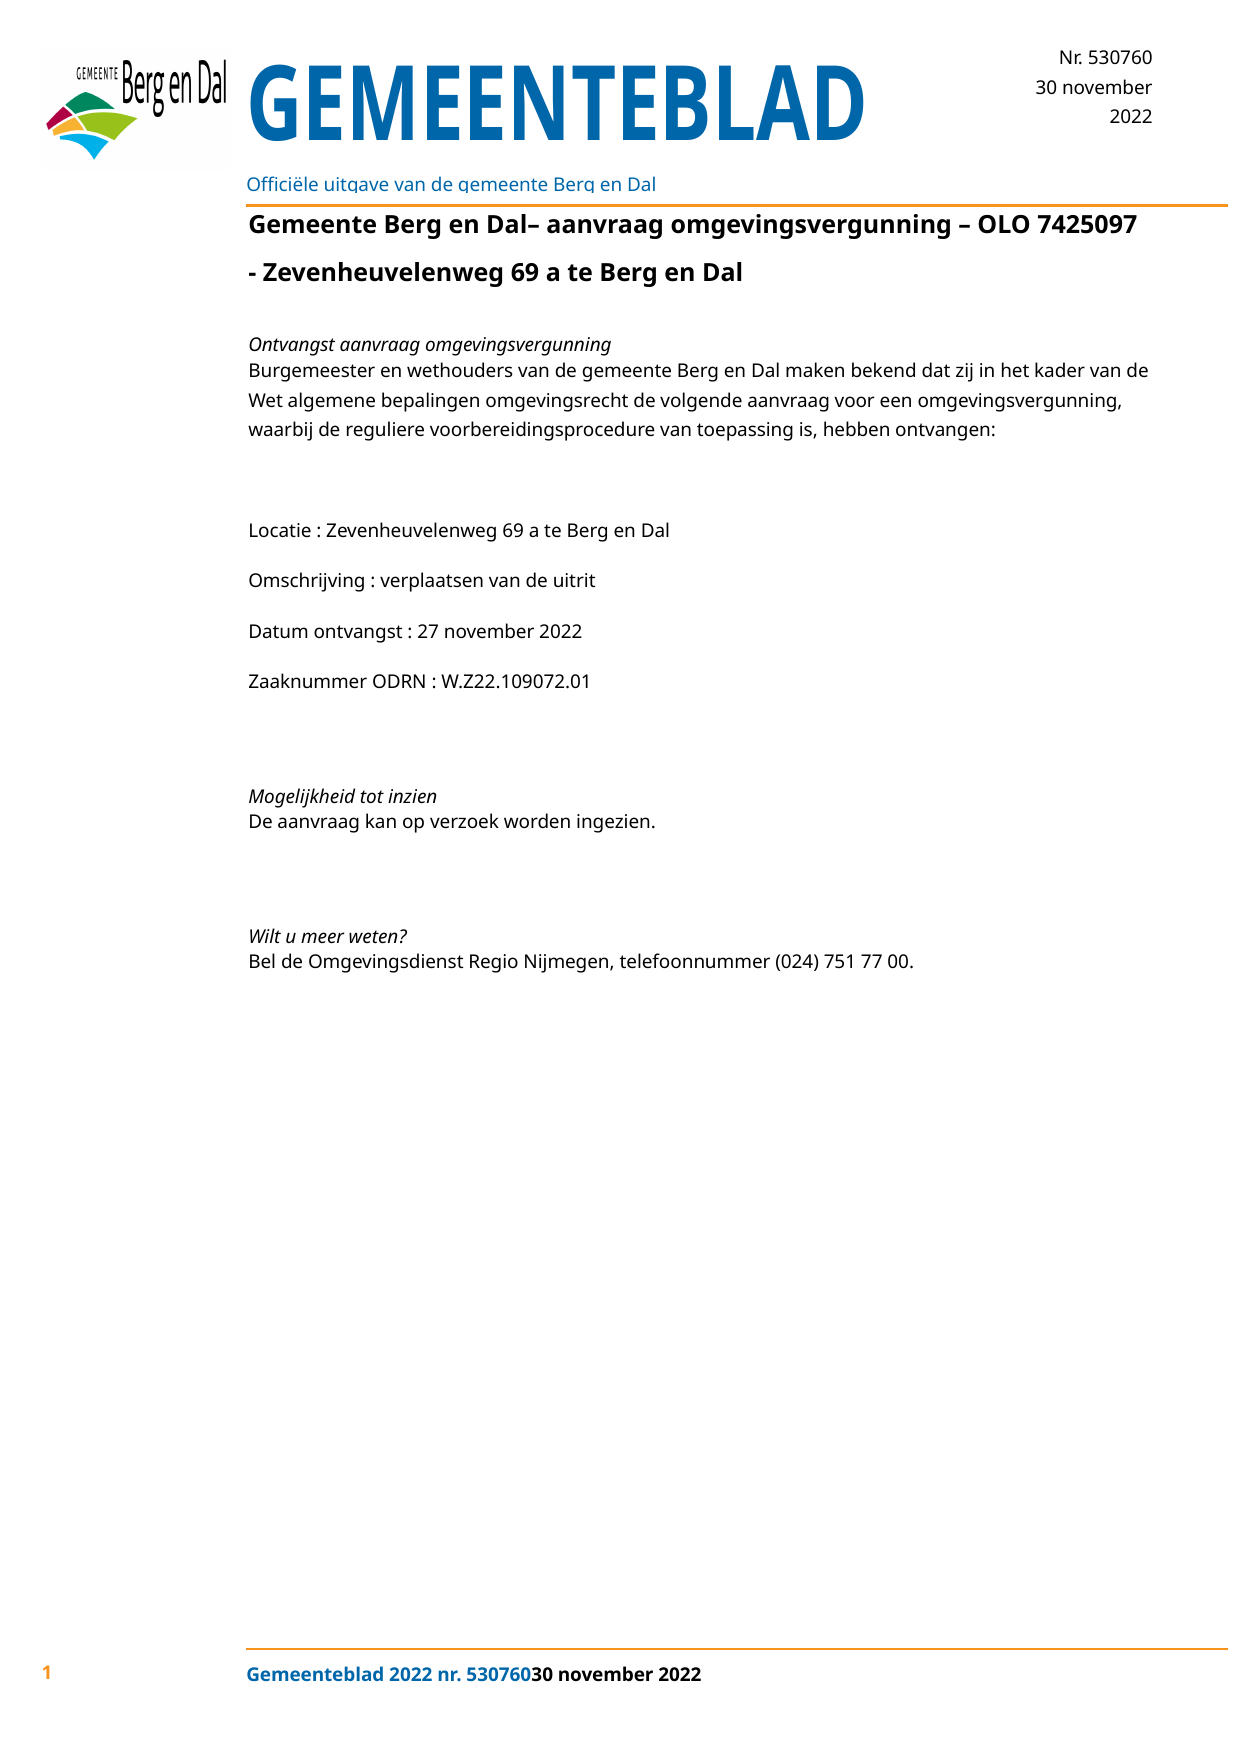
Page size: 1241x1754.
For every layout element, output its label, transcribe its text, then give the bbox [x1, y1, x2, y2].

text Omschrijving : verplaatsen van de uitrit [248, 568, 1152, 593]
text Wilt u meer weten? [248, 923, 1152, 949]
text Mogelijkheid tot inzien [248, 783, 1152, 808]
text Gemeente Berg en Dal– aanvraag omgevingsvergunning – OLO 7425097 - Zevenheuvelenweg 69 a te Berg en Dal [248, 207, 1152, 288]
text De aanvraag kan op verzoek worden ingezien. [248, 808, 1152, 834]
picture [41, 47, 231, 172]
text Datum ontvangst : 27 november 2022 [248, 618, 1152, 644]
text Bel de Omgevingsdienst Regio Nijmegen, telefoonnummer (024) 751 77 00. [248, 949, 1152, 974]
text Locatie : Zevenheuvelenweg 69 a te Berg en Dal [248, 517, 1152, 543]
text Zaaknummer ODRN : W.Z22.109072.01 [248, 668, 1152, 694]
text Ontvangst aanvraag omgevingsvergunning [248, 331, 1152, 357]
text Burgemeester en wethouders van de gemeente Berg en Dal maken bekend dat zij in het kader van de Wet algemene bepalingen omgevingsrecht de volgende aanvraag voor een omgevingsvergunning, waarbij de reguliere voorbereidingsprocedure van toepassing is, hebben ontvangen: [248, 357, 1152, 442]
